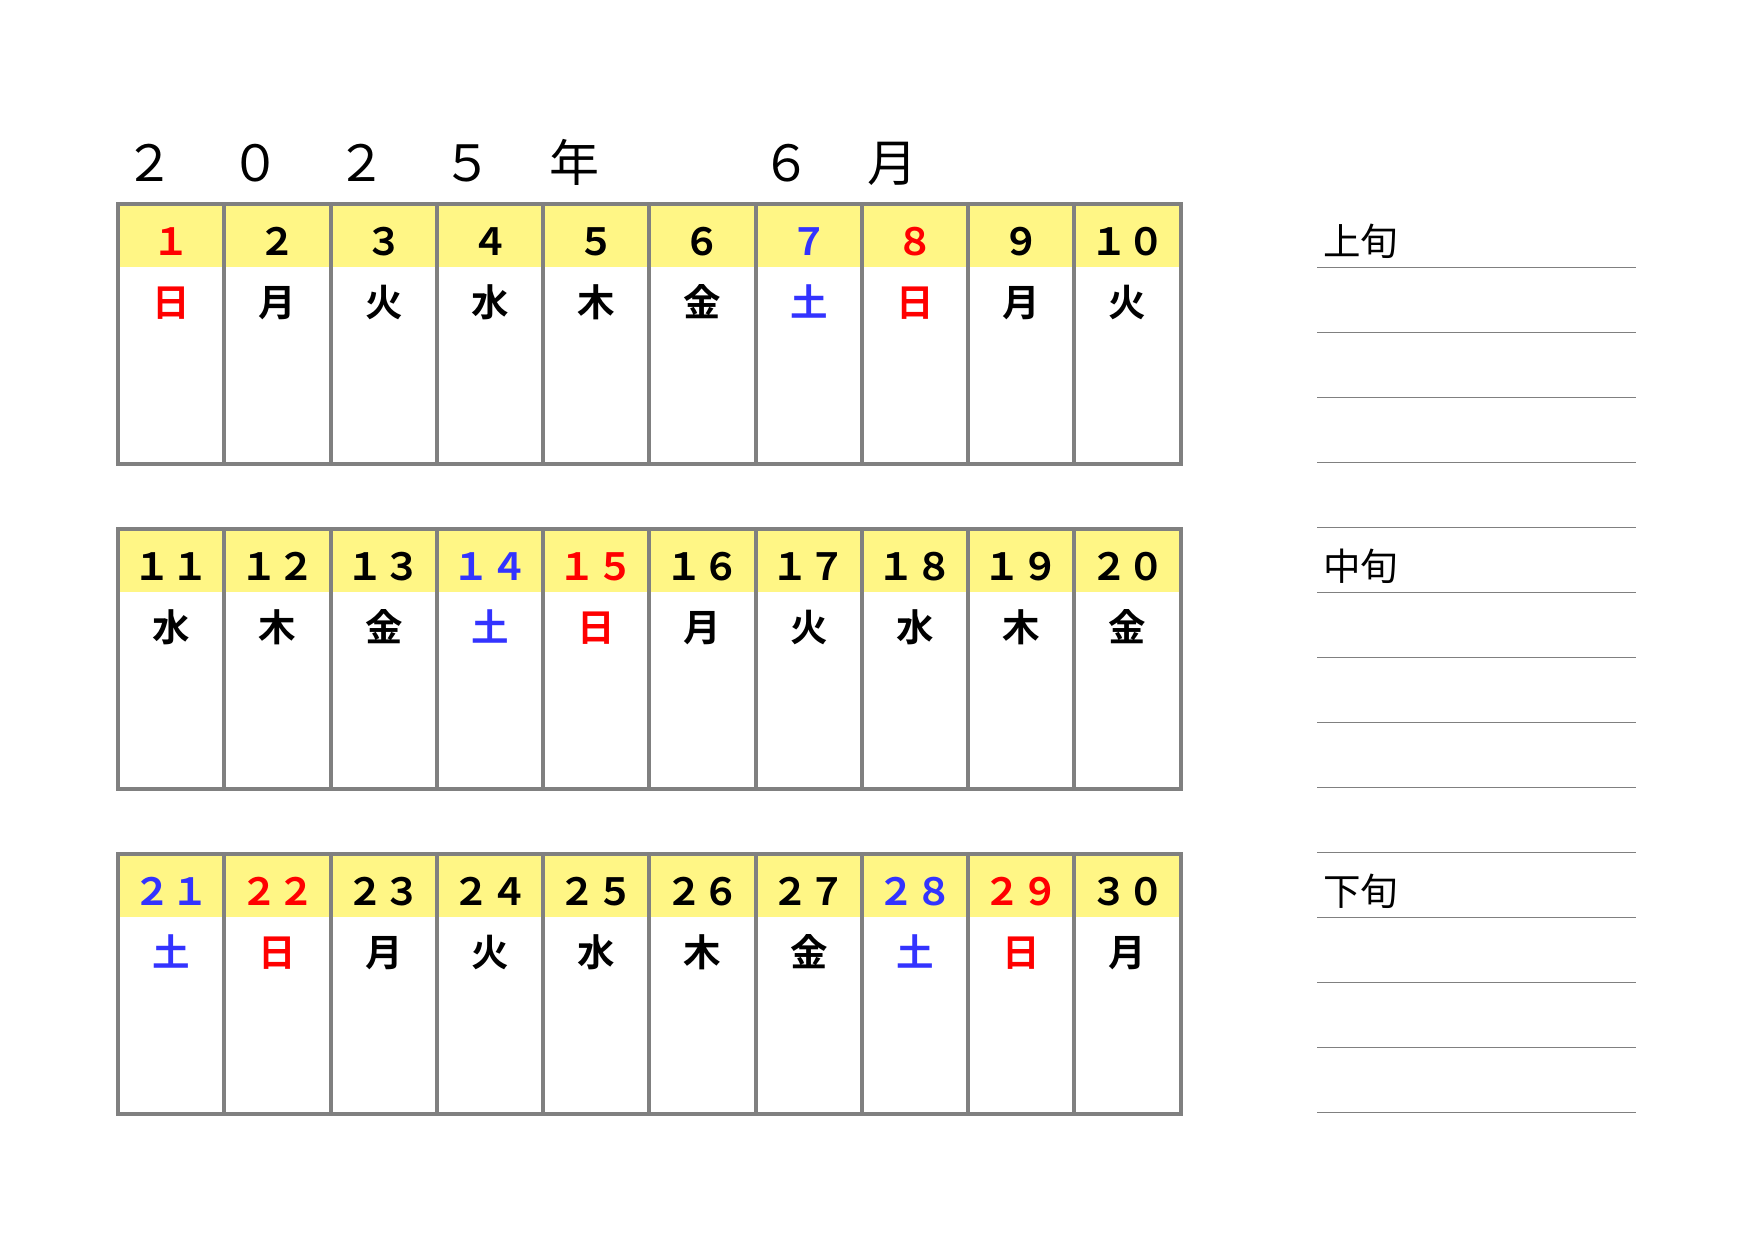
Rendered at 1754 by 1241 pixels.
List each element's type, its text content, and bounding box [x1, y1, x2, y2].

table_cell [1076, 722, 1179, 787]
table_cell [1076, 657, 1179, 722]
table_cell [864, 722, 966, 787]
table_cell [1181, 462, 1287, 527]
table_cell [1183, 527, 1287, 592]
table_cell [120, 1047, 222, 1112]
table_header ２ [331, 118, 437, 202]
table_cell [439, 657, 541, 722]
table_cell [543, 466, 649, 527]
table_cell [545, 332, 647, 397]
table_cell ２３ [333, 856, 435, 917]
table_cell ２５ [545, 856, 647, 917]
table_cell [1183, 592, 1287, 657]
table_cell [226, 657, 329, 722]
table_cell [864, 657, 966, 722]
table_cell 水 [545, 917, 647, 982]
table_cell [1287, 917, 1317, 982]
table_cell 月 [226, 267, 329, 332]
table_cell [1183, 852, 1287, 917]
table_cell [1183, 397, 1287, 462]
table_cell [333, 1047, 435, 1112]
table_header [1181, 118, 1287, 202]
table_cell [1317, 268, 1636, 332]
table_cell 中旬 [1317, 528, 1636, 592]
table_cell [970, 1047, 1072, 1112]
table_cell 土 [758, 267, 860, 332]
table_cell ６ [651, 206, 754, 267]
table_cell [333, 657, 435, 722]
table_cell [1287, 462, 1317, 527]
table_cell [118, 791, 224, 852]
table_cell ３０ [1076, 856, 1179, 917]
table_cell [226, 332, 329, 397]
table_cell [1074, 791, 1181, 852]
table_cell [1074, 466, 1181, 527]
table_cell ９ [970, 206, 1072, 267]
table_cell [1183, 917, 1287, 982]
table_header [1074, 118, 1181, 202]
table_cell １８ [864, 531, 966, 592]
table_cell [1287, 202, 1317, 267]
table_cell 木 [226, 592, 329, 657]
table_cell [333, 397, 435, 462]
table_cell [226, 982, 329, 1047]
table_cell 金 [1076, 592, 1179, 657]
table_cell 金 [651, 267, 754, 332]
table_cell [118, 466, 224, 527]
table_cell [1287, 1047, 1317, 1112]
table_cell [1287, 267, 1317, 332]
table_cell [651, 397, 754, 462]
table_cell ２６ [651, 856, 754, 917]
table_cell １７ [758, 531, 860, 592]
table_cell [651, 332, 754, 397]
table_cell 日 [970, 917, 1072, 982]
table_cell [1287, 722, 1317, 787]
table_cell 木 [545, 267, 647, 332]
table_cell ５ [545, 206, 647, 267]
table_cell [1317, 463, 1636, 527]
table_header 月 [862, 118, 968, 202]
table_cell １０ [1076, 206, 1179, 267]
table_cell [1287, 982, 1317, 1047]
table_cell [545, 397, 647, 462]
table_cell １３ [333, 531, 435, 592]
table_cell [758, 657, 860, 722]
table_cell ２４ [439, 856, 541, 917]
table_cell [224, 791, 331, 852]
table_cell [120, 397, 222, 462]
table_cell [758, 722, 860, 787]
table_cell 日 [545, 592, 647, 657]
table_cell [120, 657, 222, 722]
table_header [1287, 118, 1317, 202]
table_cell [1317, 658, 1636, 722]
table_header ６ [756, 118, 862, 202]
table_cell [439, 722, 541, 787]
table_cell [1317, 1048, 1636, 1112]
table_cell [545, 1047, 647, 1112]
table_cell [756, 791, 862, 852]
table_cell ７ [758, 206, 860, 267]
table_cell ３ [333, 206, 435, 267]
table_cell [1317, 333, 1636, 397]
table_cell 金 [758, 917, 860, 982]
table_cell [864, 332, 966, 397]
table_cell ２２ [226, 856, 329, 917]
table_cell [649, 466, 756, 527]
table_cell [1076, 397, 1179, 462]
table_cell 日 [864, 267, 966, 332]
table_cell 木 [970, 592, 1072, 657]
table_cell 土 [864, 917, 966, 982]
table_cell [1076, 332, 1179, 397]
table_cell [1076, 1047, 1179, 1112]
table_cell ２０ [1076, 531, 1179, 592]
table_cell 土 [120, 917, 222, 982]
table_cell １ [120, 206, 222, 267]
table_cell １９ [970, 531, 1072, 592]
table_cell [1183, 722, 1287, 787]
table_cell ４ [439, 206, 541, 267]
table_cell 水 [120, 592, 222, 657]
table_cell 月 [1076, 917, 1179, 982]
table_cell 日 [226, 917, 329, 982]
table_cell [756, 466, 862, 527]
table_cell [1076, 982, 1179, 1047]
table_header [1317, 118, 1636, 202]
table_header [649, 118, 756, 202]
table_cell [437, 466, 543, 527]
table_cell [437, 791, 543, 852]
table_cell 木 [651, 917, 754, 982]
table_cell [864, 982, 966, 1047]
table_cell 月 [970, 267, 1072, 332]
table_cell 金 [333, 592, 435, 657]
table_cell １２ [226, 531, 329, 592]
table_cell ２１ [120, 856, 222, 917]
table_cell [1287, 332, 1317, 397]
table_cell [439, 332, 541, 397]
table_cell [1317, 723, 1636, 787]
table_cell [545, 722, 647, 787]
table_cell [543, 791, 649, 852]
table_cell [1287, 852, 1317, 917]
table_cell [1287, 397, 1317, 462]
table_cell ２７ [758, 856, 860, 917]
table_cell [1317, 788, 1636, 852]
table_cell [758, 397, 860, 462]
table_header ２ [118, 118, 224, 202]
table_cell [333, 722, 435, 787]
table_cell 水 [864, 592, 966, 657]
table_cell [970, 722, 1072, 787]
table_cell [439, 397, 541, 462]
table_cell [333, 982, 435, 1047]
table_cell [968, 466, 1074, 527]
table_cell [226, 722, 329, 787]
table_cell [1183, 982, 1287, 1047]
table_cell [864, 1047, 966, 1112]
table_cell [1287, 657, 1317, 722]
table_cell ２８ [864, 856, 966, 917]
table_cell [545, 982, 647, 1047]
table_cell 上旬 [1317, 202, 1636, 267]
table_cell 下旬 [1317, 853, 1636, 917]
table_cell [439, 1047, 541, 1112]
table_cell １５ [545, 531, 647, 592]
table_cell [651, 982, 754, 1047]
table_cell 火 [439, 917, 541, 982]
table_cell ２ [226, 206, 329, 267]
table_cell ２９ [970, 856, 1072, 917]
table_cell [1287, 527, 1317, 592]
table_cell [1183, 332, 1287, 397]
table_cell [1183, 1047, 1287, 1112]
table_cell [120, 332, 222, 397]
table_cell １１ [120, 531, 222, 592]
table_cell [224, 466, 331, 527]
table_cell 月 [651, 592, 754, 657]
table_cell 火 [333, 267, 435, 332]
table_cell [651, 722, 754, 787]
table_header ０ [224, 118, 331, 202]
table_cell [331, 791, 437, 852]
table_cell [226, 1047, 329, 1112]
table_cell [226, 397, 329, 462]
table_cell [333, 332, 435, 397]
table_cell [120, 722, 222, 787]
table_cell [970, 332, 1072, 397]
table_cell [120, 982, 222, 1047]
table_cell [970, 657, 1072, 722]
table_cell 火 [1076, 267, 1179, 332]
table_cell [864, 397, 966, 462]
table_cell [545, 657, 647, 722]
table_cell 土 [439, 592, 541, 657]
table_cell 日 [120, 267, 222, 332]
table_cell [1181, 787, 1287, 852]
table_cell [862, 791, 968, 852]
table_header 年 [543, 118, 649, 202]
table_cell [758, 982, 860, 1047]
table_cell [1287, 592, 1317, 657]
table_cell [651, 1047, 754, 1112]
table_cell [758, 332, 860, 397]
table_cell １４ [439, 531, 541, 592]
table_cell [439, 982, 541, 1047]
table_cell [1287, 787, 1317, 852]
table_cell [331, 466, 437, 527]
table_cell 火 [758, 592, 860, 657]
table_header ５ [437, 118, 543, 202]
table_cell [862, 466, 968, 527]
table_cell [1183, 657, 1287, 722]
table_cell [968, 791, 1074, 852]
table_cell [651, 657, 754, 722]
table_cell [1317, 593, 1636, 657]
table_cell ８ [864, 206, 966, 267]
table_cell １６ [651, 531, 754, 592]
table_cell 月 [333, 917, 435, 982]
table_cell [1183, 202, 1287, 267]
table_cell [970, 982, 1072, 1047]
table_cell [1317, 983, 1636, 1047]
table_cell [1183, 267, 1287, 332]
table_cell [649, 791, 756, 852]
table_header [968, 118, 1074, 202]
table_cell [1317, 918, 1636, 982]
table_cell [970, 397, 1072, 462]
table_cell 水 [439, 267, 541, 332]
table_cell [1317, 398, 1636, 462]
table_cell [758, 1047, 860, 1112]
